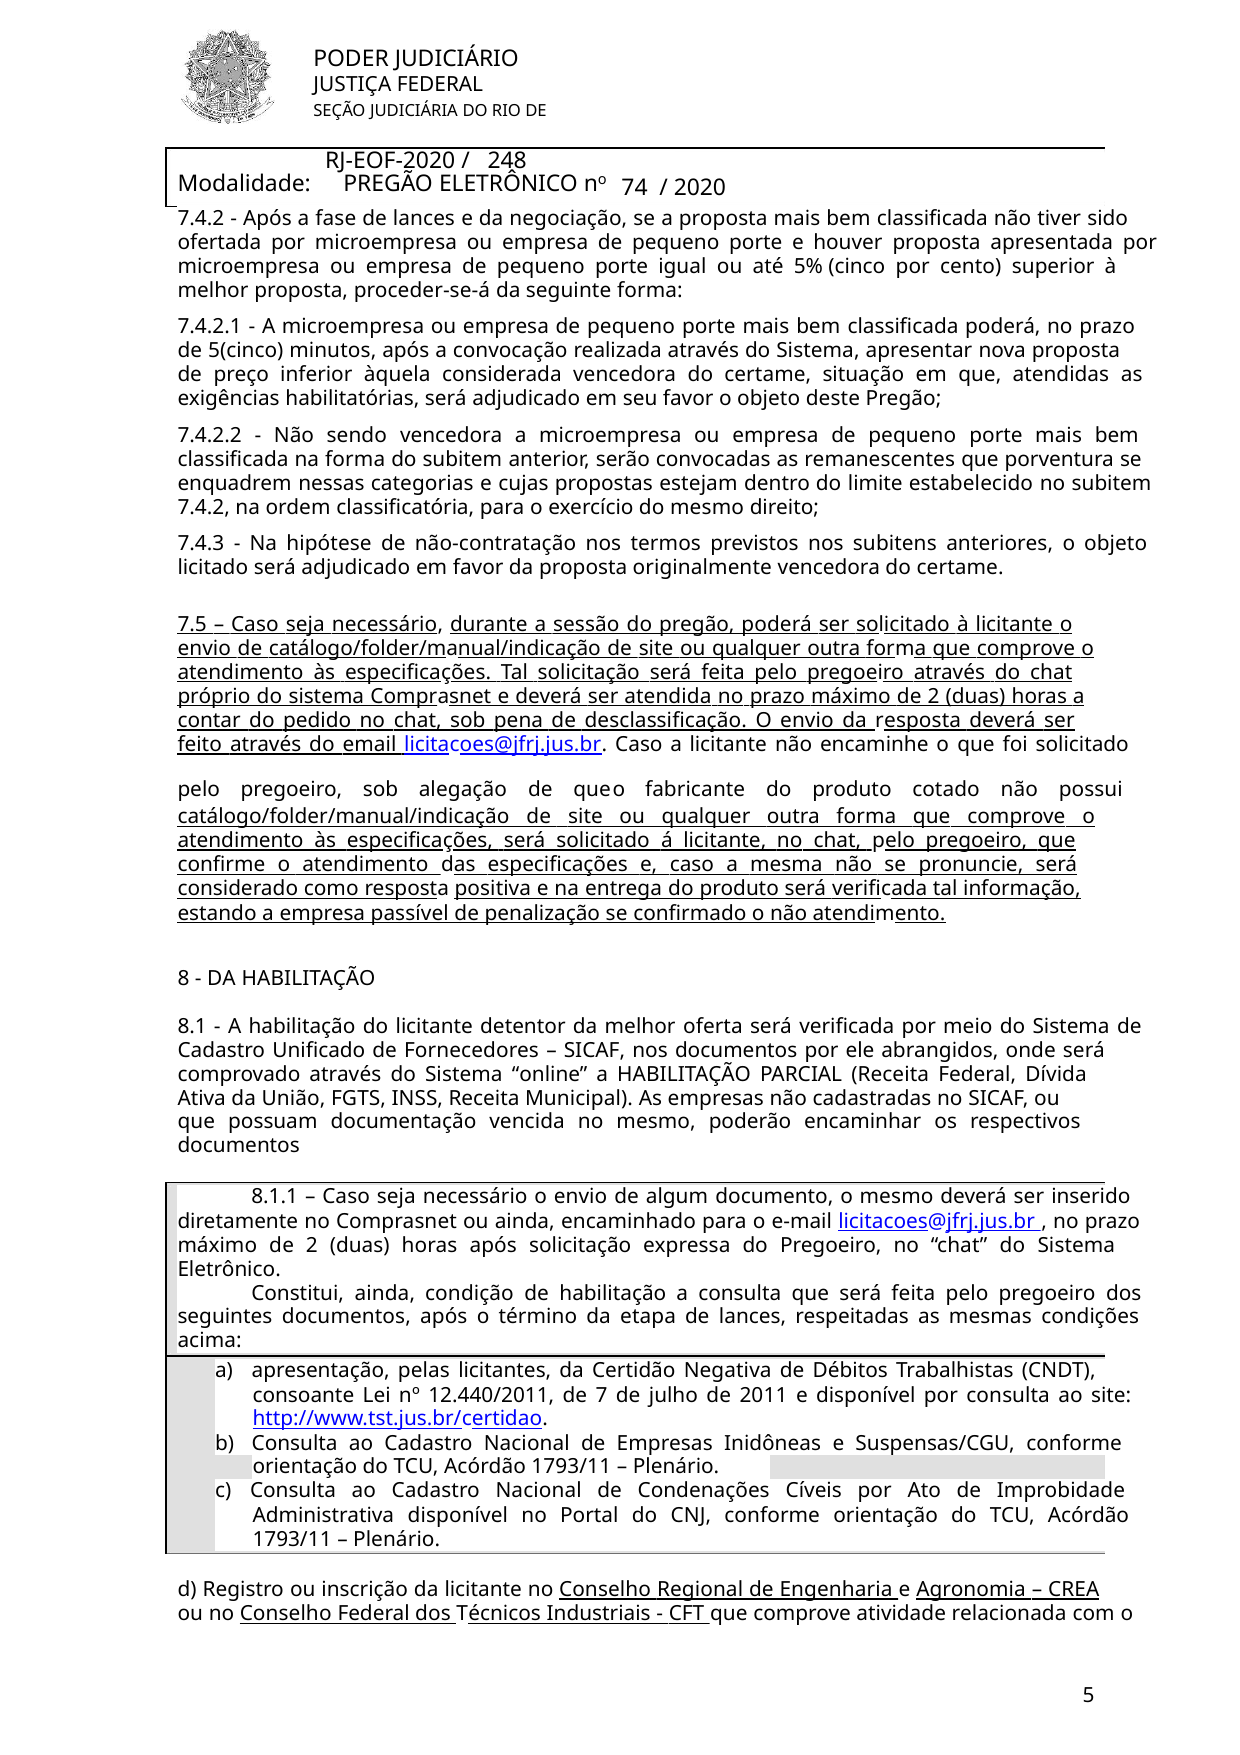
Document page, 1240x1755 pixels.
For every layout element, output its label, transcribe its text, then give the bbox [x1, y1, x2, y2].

text o [612, 777, 645, 801]
text confirme o atendimento das especificações e, caso a mesma não se pronuncie, será [177, 853, 1230, 877]
text Constitui, ainda, condição de habilitação a consulta que será feita pelo pregoeiro dos [251, 1281, 1230, 1305]
text 7.4.3 - Na hipótese de não-contratação nos termos previstos nos subitens anteriores, o objeto [177, 531, 1230, 556]
text envio de catálogo/folder/manual/indicação de site ou qualquer outra forma que comprove o [177, 636, 1230, 660]
text 1793/11 – Plenário. [252, 1527, 1224, 1551]
text exigências habilitatórias, será adjudicado em seu favor o objeto deste Pregão; [177, 387, 1230, 411]
text diretamente no Comprasnet ou ainda, encaminhado para o e-mail licitacoes@jfrj.jus.br , no prazo [177, 1209, 1230, 1233]
text 74 / 2020 [621, 176, 748, 200]
text contar do pedido no chat, sob pena de desclassificação. O envio da resposta deverá ser [177, 708, 1230, 732]
text enquadrem nessas categorias e cujas propostas estejam dentro do limite estabelecido no subitem [177, 471, 1230, 495]
text 7.5 – Caso seja necessário, durante a sessão do pregão, poderá ser solicitado à licitante o [177, 612, 1230, 636]
text de preço inferior àquela considerada vencedora do certame, situação em que, atendidas as [177, 362, 1230, 387]
text estando a empresa passível de penalização se confirmado o não atendimento. [177, 901, 1230, 925]
text 8.1.1 – Caso seja necessário o envio de algum documento, o mesmo deverá ser inserido [251, 1185, 1230, 1209]
text c) Consulta ao Cadastro Nacional de Condenações Cíveis por Ato de Improbidade [215, 1479, 1224, 1503]
text ofertada por microempresa ou empresa de pequeno porte e houver proposta apresentada por [177, 231, 1230, 254]
text de 5(cinco) minutos, após a convocação realizada através do Sistema, apresentar nova proposta [177, 338, 1230, 362]
text JUSTIÇA FEDERAL [313, 72, 564, 96]
text 7.4.2.1 - A microempresa ou empresa de pequeno porte mais bem classificada poderá, no prazo [177, 314, 1230, 338]
text 8.1 - A habilitação do licitante detentor da melhor oferta será verificada por meio do Sistema de [177, 1014, 1230, 1038]
text melhor proposta, proceder-se-á da seguinte forma: [177, 278, 1230, 302]
text atendimento às especificações. Tal solicitação será feita pelo pregoeiro através do chat [177, 660, 1230, 684]
text atendimento às especificações, será solicitado á licitante, no chat, pelo pregoeiro, que [177, 828, 1230, 853]
text 8 - DA HABILITAÇÃO [177, 966, 418, 990]
text Eletrônico. [177, 1257, 1230, 1281]
text fabricante do produto cotado não possui [645, 777, 1160, 801]
text consoante Lei nº 12.440/2011, de 7 de julho de 2011 e disponível por consulta ao site: [252, 1383, 1224, 1407]
text orientação do TCU, Acórdão 1793/11 – Plenário. [252, 1455, 770, 1479]
text microempresa ou empresa de pequeno porte igual ou até 5% (cinco por cento) superior à [177, 254, 1230, 278]
text considerado como resposta positiva e na entrega do produto será verificada tal informação, [177, 877, 1230, 901]
text Modalidade: PREGÃO ELETRÔNICO no [177, 173, 675, 196]
text a) apresentação, pelas licitantes, da Certidão Negativa de Débitos Trabalhistas (CNDT), [215, 1359, 1224, 1383]
text máximo de 2 (duas) horas após solicitação expressa do Pregoeiro, no “chat” do Sistema [177, 1233, 1230, 1257]
text licitado será adjudicado em favor da proposta originalmente vencedora do certame. [177, 556, 1230, 579]
text ou no Conselho Federal dos Técnicos Industriais - CFT que comprove atividade relacionada com o [177, 1602, 1230, 1626]
text acima: [177, 1329, 1230, 1353]
text 7.4.2.2 - Não sendo vencedora a microempresa ou empresa de pequeno porte mais bem [177, 423, 1230, 447]
text Administrativa disponível no Portal do CNJ, conforme orientação do TCU, Acórdão [252, 1503, 1224, 1527]
text documentos [177, 1134, 1230, 1158]
text b) Consulta ao Cadastro Nacional de Empresas Inidôneas e Suspensas/CGU, conforme [215, 1431, 1224, 1455]
text 5 [1082, 1687, 1124, 1706]
text RJ-EOF-2020 / 248 [325, 150, 675, 173]
text que possuam documentação vencida no mesmo, poderão encaminhar os respectivos [177, 1110, 1230, 1134]
text d) Registro ou inscrição da licitante no Conselho Regional de Engenharia e Agronomia – CREA [177, 1577, 1230, 1602]
text PODER JUDICIÁRIO [313, 45, 564, 72]
text catálogo/folder/manual/indicação de site ou qualquer outra forma que comprove o [177, 804, 1230, 828]
text SEÇÃO JUDICIÁRIA DO RIO DE [313, 101, 597, 120]
text http://www.tst.jus.br/certidao. [252, 1407, 1224, 1431]
text seguintes documentos, após o término da etapa de lances, respeitadas as mesmas condições [177, 1305, 1230, 1329]
text comprovado através do Sistema “online” a HABILITAÇÃO PARCIAL (Receita Federal, Dívida [177, 1062, 1230, 1086]
text 7.4.2 - Após a fase de lances e da negociação, se a proposta mais bem classificada não tiver sido [177, 206, 1230, 231]
text pelo pregoeiro, sob alegação de que [177, 777, 612, 801]
text próprio do sistema Comprasnet e deverá ser atendida no prazo máximo de 2 (duas) horas a [177, 684, 1230, 708]
text Cadastro Unificado de Fornecedores – SICAF, nos documentos por ele abrangidos, onde será [177, 1038, 1230, 1062]
text feito através do email licitacoes@jfrj.jus.br. Caso a licitante não encaminhe o que foi solicitado [177, 732, 1230, 756]
text classificada na forma do subitem anterior, serão convocadas as remanescentes que porventura se [177, 447, 1230, 471]
text Ativa da União, FGTS, INSS, Receita Municipal). As empresas não cadastradas no SICAF, ou [177, 1086, 1230, 1110]
text 7.4.2, na ordem classificatória, para o exercício do mesmo direito; [177, 495, 1230, 519]
